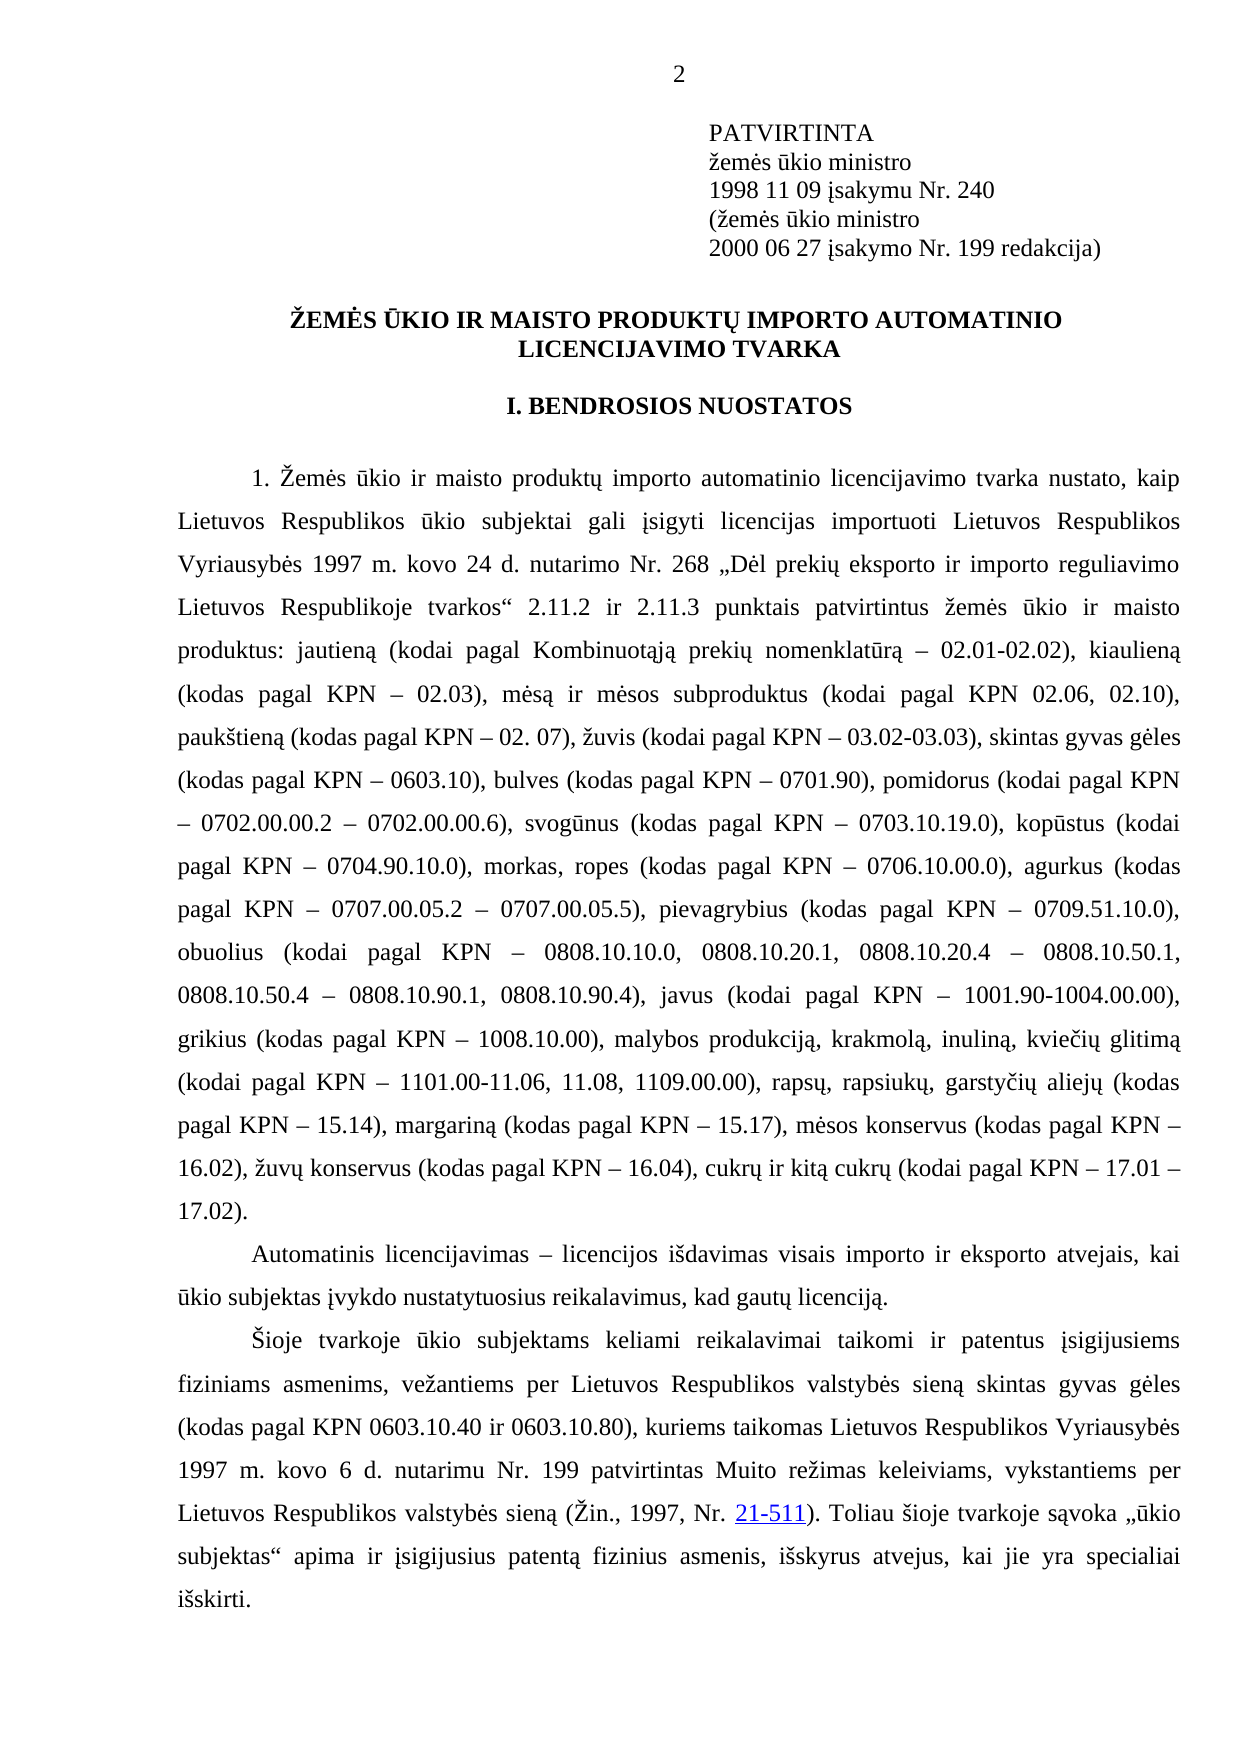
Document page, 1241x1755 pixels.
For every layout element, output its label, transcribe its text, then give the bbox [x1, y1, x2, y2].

text Šioje tvarkoje ūkio subjektams keliami reikalavimai taikomi ir patentus įsigijusiems fiziniams asmenims, vežantiems per Lietuvos Respublikos valstybės sieną skintas gyvas gėles (kodas pagal KPN 0603.10.40 ir 0603.10.80), kuriems taikomas Lietuvos Respublikos Vyriausybės 1997 m. kovo 6 d. nutarimu Nr. 199 patvirtintas Muito režimas keleiviams, vykstantiems per Lietuvos Respublikos valstybės sieną (Žin., 1997, Nr. 21-511). Toliau šioje tvarkoje sąvoka „ūkio subjektas“ apima ir įsigijusius patentą fizinius asmenis, išskyrus atvejus, kai jie yra specialiai išskirti. [177, 1326, 1181, 1613]
text 2000 06 27 įsakymo Nr. 199 redakcija) [177, 233, 1181, 262]
text ŽEMĖS ŪKIO IR MAISTO PRODUKTŲ IMPORTO AUTOMATINIO [177, 305, 1181, 334]
text 1. Žemės ūkio ir maisto produktų importo automatinio licencijavimo tvarka nustato, kaip Lietuvos Respublikos ūkio subjektai gali įsigyti licencijas importuoti Lietuvos Respublikos Vyriausybės 1997 m. kovo 24 d. nutarimo Nr. 268 „Dėl prekių eksporto ir importo reguliavimo Lietuvos Respublikoje tvarkos“ 2.11.2 ir 2.11.3 punktais patvirtintus žemės ūkio ir maisto produktus: jautieną (kodai pagal Kombinuotąją prekių nomenklatūrą – 02.01-02.02), kiaulieną (kodas pagal KPN – 02.03), mėsą ir mėsos subproduktus (kodai pagal KPN 02.06, 02.10), paukštieną (kodas pagal KPN – 02. 07), žuvis (kodai pagal KPN – 03.02-03.03), skintas gyvas gėles (kodas pagal KPN – 0603.10), bulves (kodas pagal KPN – 0701.90), pomidorus (kodai pagal KPN – 0702.00.00.2 – 0702.00.00.6), svogūnus (kodas pagal KPN – 0703.10.19.0), kopūstus (kodai pagal KPN – 0704.90.10.0), morkas, ropes (kodas pagal KPN – 0706.10.00.0), agurkus (kodas pagal KPN – 0707.00.05.2 – 0707.00.05.5), pievagrybius (kodas pagal KPN – 0709.51.10.0), obuolius (kodai pagal KPN – 0808.10.10.0, 0808.10.20.1, 0808.10.20.4 – 0808.10.50.1, 0808.10.50.4 – 0808.10.90.1, 0808.10.90.4), javus (kodai pagal KPN – 1001.90-1004.00.00), grikius (kodas pagal KPN – 1008.10.00), malybos produkciją, krakmolą, inuliną, kviečių glitimą (kodai pagal KPN – 1101.00-11.06, 11.08, 1109.00.00), rapsų, rapsiukų, garstyčių aliejų (kodas pagal KPN – 15.14), margariną (kodas pagal KPN – 15.17), mėsos konservus (kodas pagal KPN – 16.02), žuvų konservus (kodas pagal KPN – 16.04), cukrų ir kitą cukrų (kodai pagal KPN – 17.01 – 17.02). [177, 463, 1181, 1225]
text (žemės ūkio ministro [177, 204, 1181, 233]
text Automatinis licencijavimas – licencijos išdavimas visais importo ir eksporto atvejais, kai ūkio subjektas įvykdo nustatytuosius reikalavimus, kad gautų licenciją. [177, 1239, 1181, 1311]
text žemės ūkio ministro [177, 147, 1181, 176]
text 1998 11 09 įsakymu Nr. 240 [177, 176, 1181, 204]
text I. BENDROSIOS NUOSTATOS [177, 391, 1181, 420]
text PATVIRTINTA [709, 118, 1181, 147]
text LICENCIJAVIMO TVARKA [177, 334, 1181, 362]
